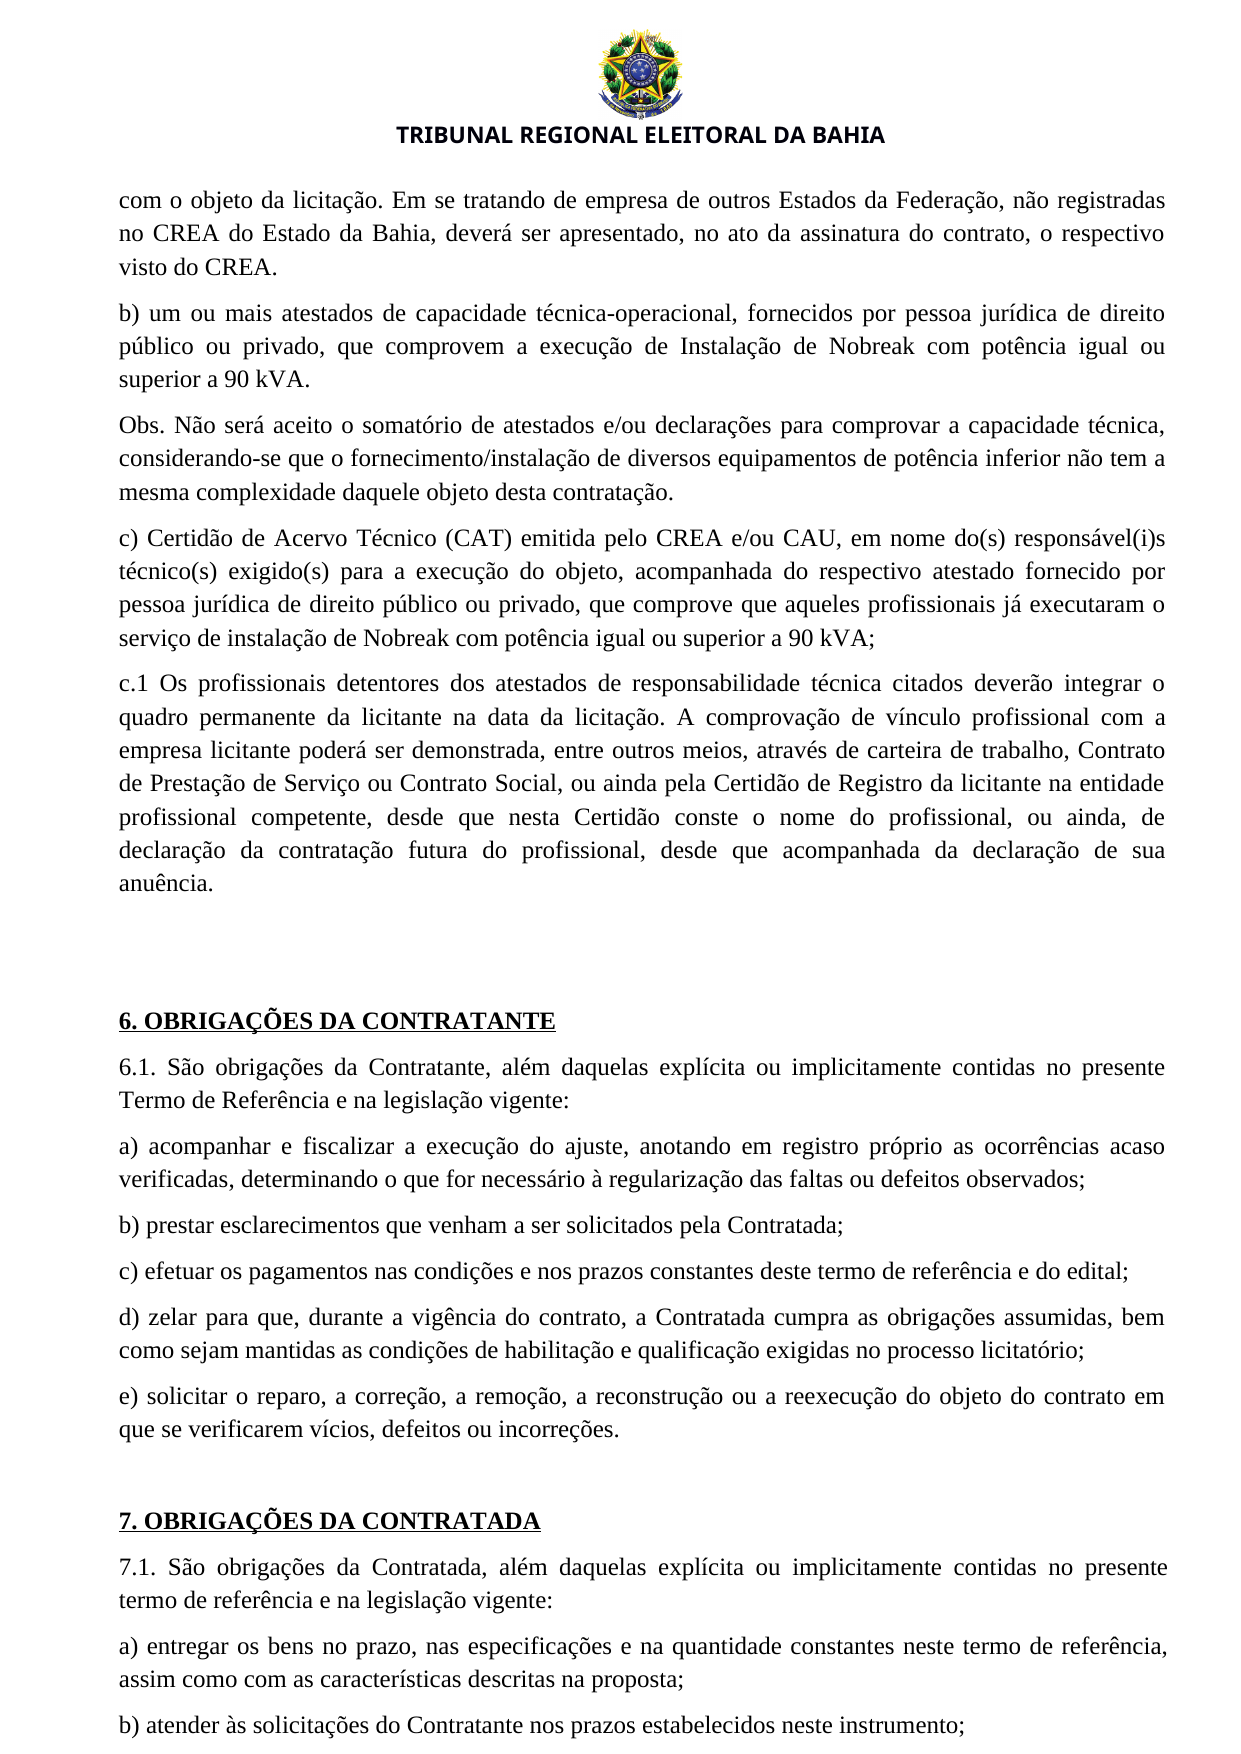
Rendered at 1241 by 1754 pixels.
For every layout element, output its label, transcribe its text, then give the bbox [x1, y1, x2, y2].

text 7. OBRIGAÇÕES DA CONTRATADA [119, 1503, 1137, 1536]
text b) prestar esclarecimentos que venham a ser solicitados pela Contratada; [119, 1207, 1167, 1240]
text com o objeto da licitação. Em se tratando de empresa de outros Estados da Federação, não registradas no CREA do Estado da Bahia, deverá ser apresentado, no ato da assinatura do contrato, o respectivo visto do CREA. [119, 182, 1167, 282]
text a) entregar os bens no prazo, nas especificações e na quantidade constantes neste termo de referência, assim como com as características descritas na proposta; [119, 1628, 1169, 1694]
text 6. OBRIGAÇÕES DA CONTRATANTE [119, 1003, 1137, 1036]
text a) acompanhar e fiscalizar a execução do ajuste, anotando em registro próprio as ocorrências acaso verificadas, determinando o que for necessário à regularização das faltas ou defeitos observados; [119, 1128, 1167, 1194]
text c) Certidão de Acervo Técnico (CAT) emitida pelo CREA e/ou CAU, em nome do(s) responsável(i)s técnico(s) exigido(s) para a execução do objeto, acompanhada do respectivo atestado fornecido por pessoa jurídica de direito público ou privado, que comprove que aqueles profissionais já executaram o serviço de instalação de Nobreak com potência igual ou superior a 90 kVA; [119, 519, 1167, 653]
text 6.1. São obrigações da Contratante, além daquelas explícita ou implicitamente contidas no presente Termo de Referência e na legislação vigente: [119, 1048, 1167, 1115]
text b) atender às solicitações do Contratante nos prazos estabelecidos neste instrumento; [119, 1707, 1169, 1740]
text b) um ou mais atestados de capacidade técnica-operacional, fornecidos por pessoa jurídica de direito público ou privado, que comprovem a execução de Instalação de Nobreak com potência igual ou superior a 90 kVA. [119, 294, 1167, 394]
text c) efetuar os pagamentos nas condições e nos prazos constantes deste termo de referência e do edital; [119, 1253, 1167, 1286]
text c.1 Os profissionais detentores dos atestados de responsabilidade técnica citados deverão integrar o quadro permanente da licitante na data da licitação. A comprovação de vínculo profissional com a empresa licitante poderá ser demonstrada, entre outros meios, através de carteira de trabalho, Contrato de Prestação de Serviço ou Contrato Social, ou ainda pela Certidão de Registro da licitante na entidade profissional competente, desde que nesta Certidão conste o nome do profissional, ou ainda, de declaração da contratação futura do profissional, desde que acompanhada da declaração de sua anuência. [119, 665, 1167, 898]
text 7.1. São obrigações da Contratada, além daquelas explícita ou implicitamente contidas no presente termo de referência e na legislação vigente: [119, 1548, 1169, 1615]
text e) solicitar o reparo, a correção, a remoção, a reconstrução ou a reexecução do objeto do contrato em que se verificarem vícios, defeitos ou incorreções. [119, 1378, 1167, 1444]
text d) zelar para que, durante a vigência do contrato, a Contratada cumpra as obrigações assumidas, bem como sejam mantidas as condições de habilitação e qualificação exigidas no processo licitatório; [119, 1298, 1167, 1365]
text Obs. Não será aceito o somatório de atestados e/ou declarações para comprovar a capacidade técnica, considerando-se que o fornecimento/instalação de diversos equipamentos de potência inferior não tem a mesma complexidade daquele objeto desta contratação. [119, 407, 1167, 507]
